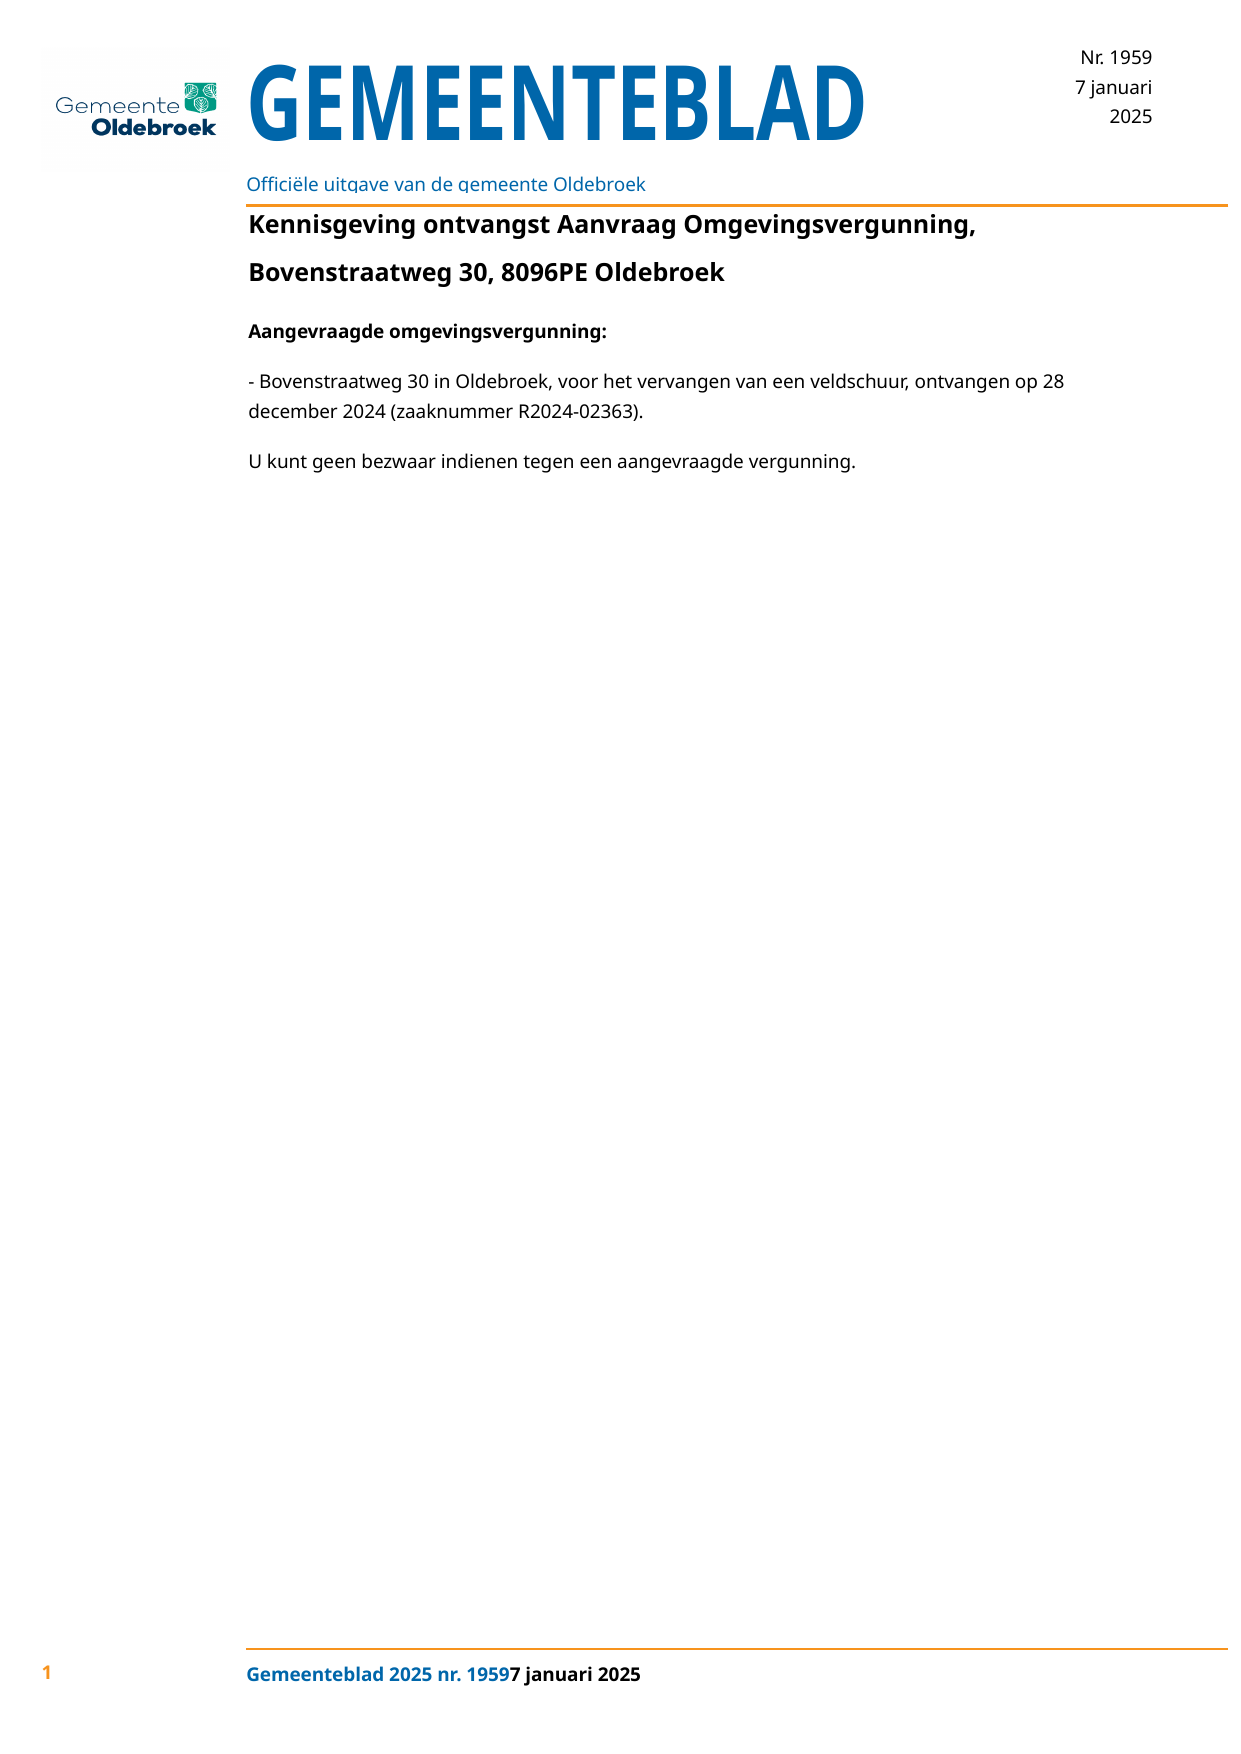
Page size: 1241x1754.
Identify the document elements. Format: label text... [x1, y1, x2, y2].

picture [41, 47, 231, 172]
text Kennisgeving ontvangst Aanvraag Omgevingsvergunning, Bovenstraatweg 30, 8096PE Oldebroek [248, 207, 1152, 288]
text - Bovenstraatweg 30 in Oldebroek, voor het vervangen van een veldschuur, ontvangen op 28 december 2024 (zaaknummer R2024-02363). [248, 368, 1152, 424]
text Aangevraagde omgevingsvergunning: [248, 318, 1152, 344]
text U kunt geen bezwaar indienen tegen een aangevraagde vergunning. [248, 448, 1152, 474]
